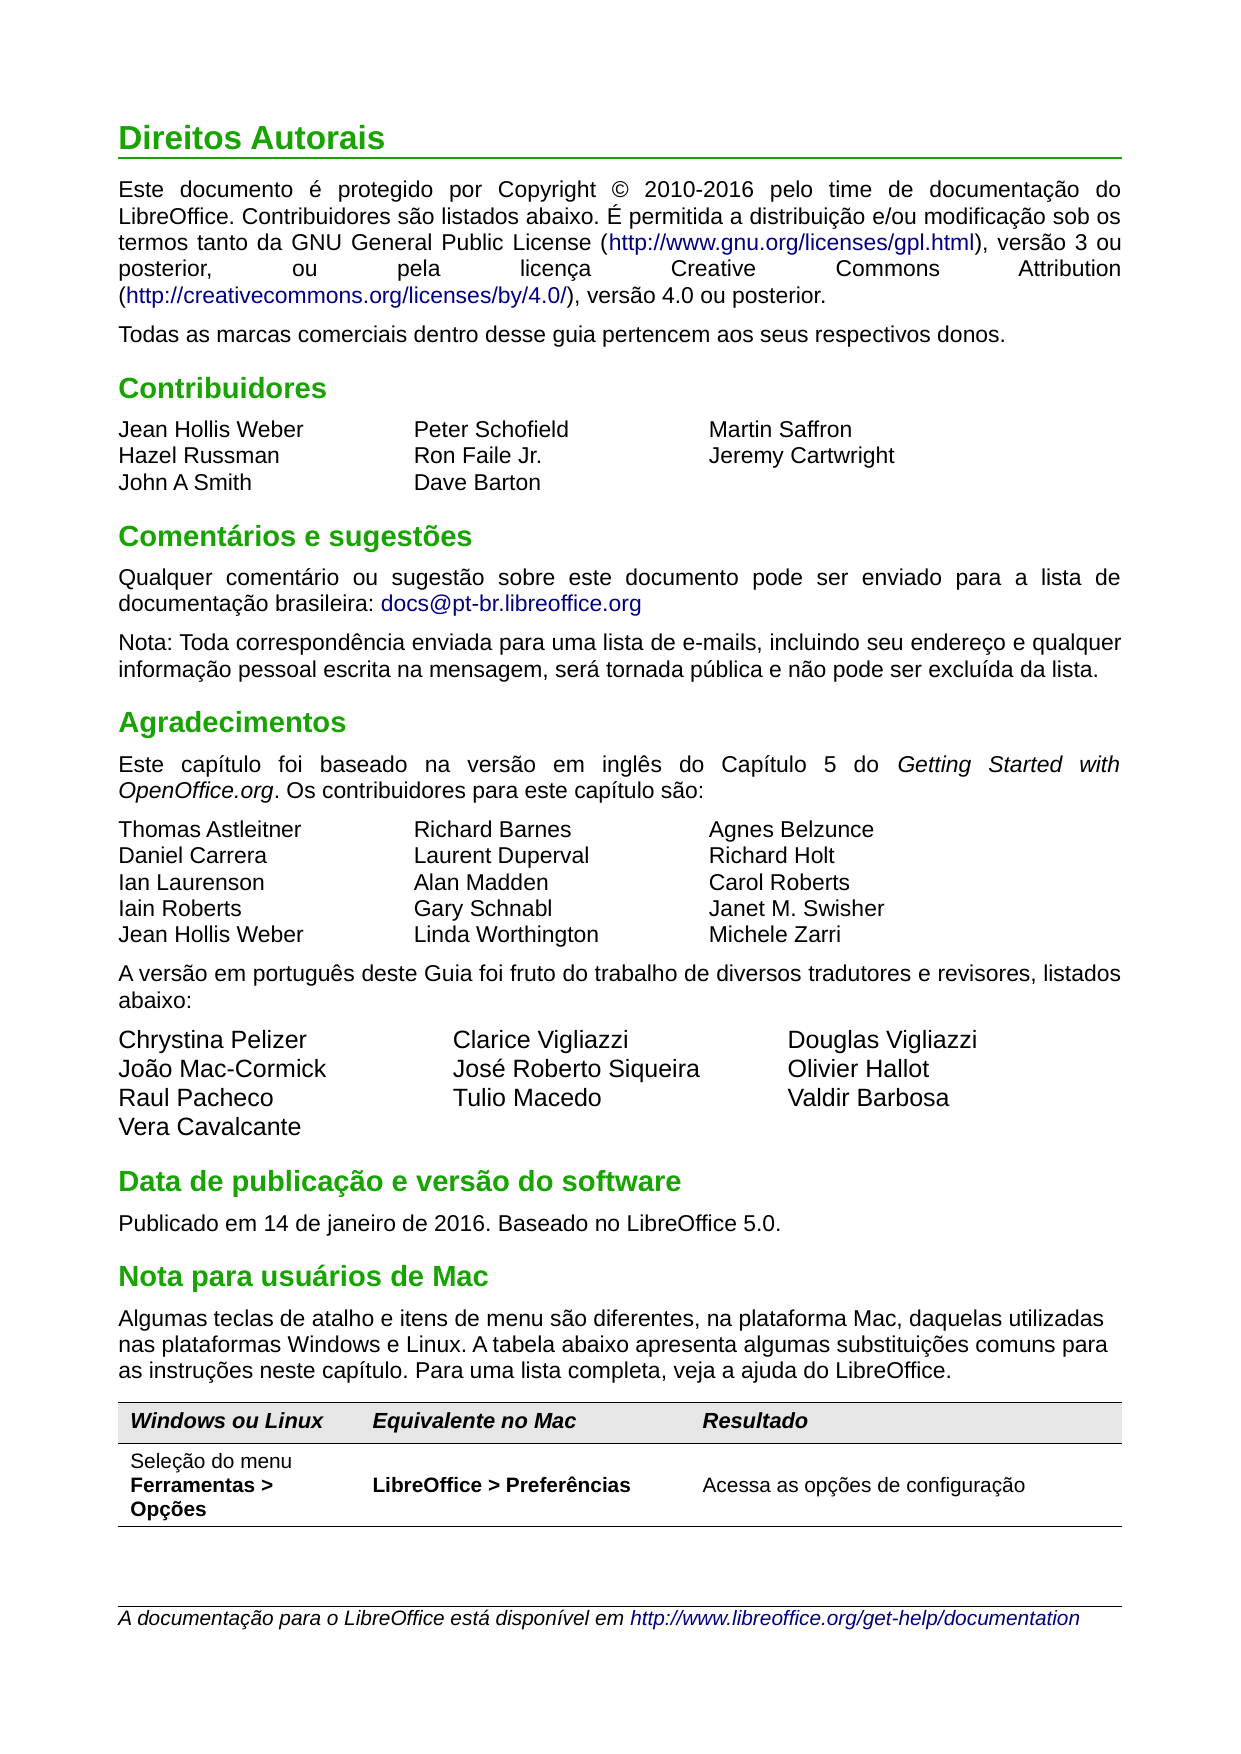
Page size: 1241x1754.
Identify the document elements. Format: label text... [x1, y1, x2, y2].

text Thomas Astleitner Richard Barnes Agnes Belzunce Daniel Carrera Laurent Duperval Richard Holt Ian Laurenson Alan Madden Carol Roberts Iain Roberts Gary Schnabl Janet M. Swisher Jean Hollis Weber Linda Worthington Michele Zarri [118, 816, 1122, 948]
table_cell Raul Pacheco [118, 1083, 453, 1112]
table_header Equivalente no Mac [360, 1403, 690, 1443]
subtitle Nota para usuários de Mac [118, 1259, 1122, 1293]
table_cell Acessa as opções de configuração [690, 1444, 1122, 1526]
subtitle Data de publicação e versão do software [118, 1164, 1122, 1198]
table_cell Olivier Hallot [788, 1054, 1122, 1083]
table_header Clarice Vigliazzi [453, 1026, 787, 1054]
table_cell [788, 1112, 1122, 1141]
table_cell José Roberto Siqueira [453, 1054, 787, 1083]
table_cell Valdir Barbosa [788, 1083, 1122, 1112]
text Publicado em 14 de janeiro de 2016. Baseado no LibreOffice 5.0. [118, 1209, 1122, 1236]
table_cell Vera Cavalcante [118, 1112, 453, 1141]
table_header Windows ou Linux [118, 1403, 360, 1443]
text Algumas teclas de atalho e itens de menu são diferentes, na plataforma Mac, daquelas utilizadas nas plataformas Windows e Linux. A tabela abaixo apresenta algumas substituições comuns para as instruções neste capítulo. Para uma lista completa, veja a ajuda do LibreOffice. [118, 1305, 1122, 1384]
subtitle Agradecimentos [118, 706, 1122, 739]
table_header Resultado [690, 1403, 1122, 1443]
text A versão em português deste Guia foi fruto do trabalho de diversos tradutores e revisores, listados abaixo: [118, 960, 1122, 1013]
text Este capítulo foi baseado na versão em inglês do Capítulo 5 do Getting Started with OpenOffice.org. Os contribuidores para este capítulo são: [118, 751, 1122, 803]
subtitle Contribuidores [118, 371, 1122, 404]
table_cell Seleção do menu Ferramentas > Opções [118, 1444, 360, 1526]
table_cell LibreOffice > Preferências [360, 1444, 690, 1526]
table_header Douglas Vigliazzi [788, 1026, 1122, 1054]
text Nota: Toda correspondência enviada para uma lista de e-mails, incluindo seu endereço e qualquer informação pessoal escrita na mensagem, será tornada pública e não pode ser excluída da lista. [118, 629, 1122, 682]
table_header Chrystina Pelizer [118, 1026, 453, 1054]
text Jean Hollis Weber Peter Schofield Martin Saffron Hazel Russman Ron Faile Jr. Jeremy Cartwright John A Smith Dave Barton [118, 416, 1122, 495]
subtitle Comentários e sugestões [118, 519, 1122, 552]
text Este documento é protegido por Copyright © 2010-2016 pelo time de documentação do LibreOffice. Contribuidores são listados abaixo. É permitida a distribuição e/ou modificação sob os termos tanto da GNU General Public License (http://www.gnu.org/licenses/gpl.html), versão 3 ou posterior, ou pela licença Creative Commons Attribution (http://creativecommons.org/licenses/by/4.0/), versão 4.0 ou posterior. [118, 176, 1122, 308]
text Qualquer comentário ou sugestão sobre este documento pode ser enviado para a lista de documentação brasileira: docs@pt-br.libreoffice.org [118, 564, 1122, 617]
table_cell Tulio Macedo [453, 1083, 787, 1112]
text Todas as marcas comerciais dentro desse guia pertencem aos seus respectivos donos. [118, 321, 1122, 347]
table_cell [453, 1112, 787, 1141]
table_cell João Mac-Cormick [118, 1054, 453, 1083]
subtitle Direitos Autorais [118, 118, 1122, 157]
